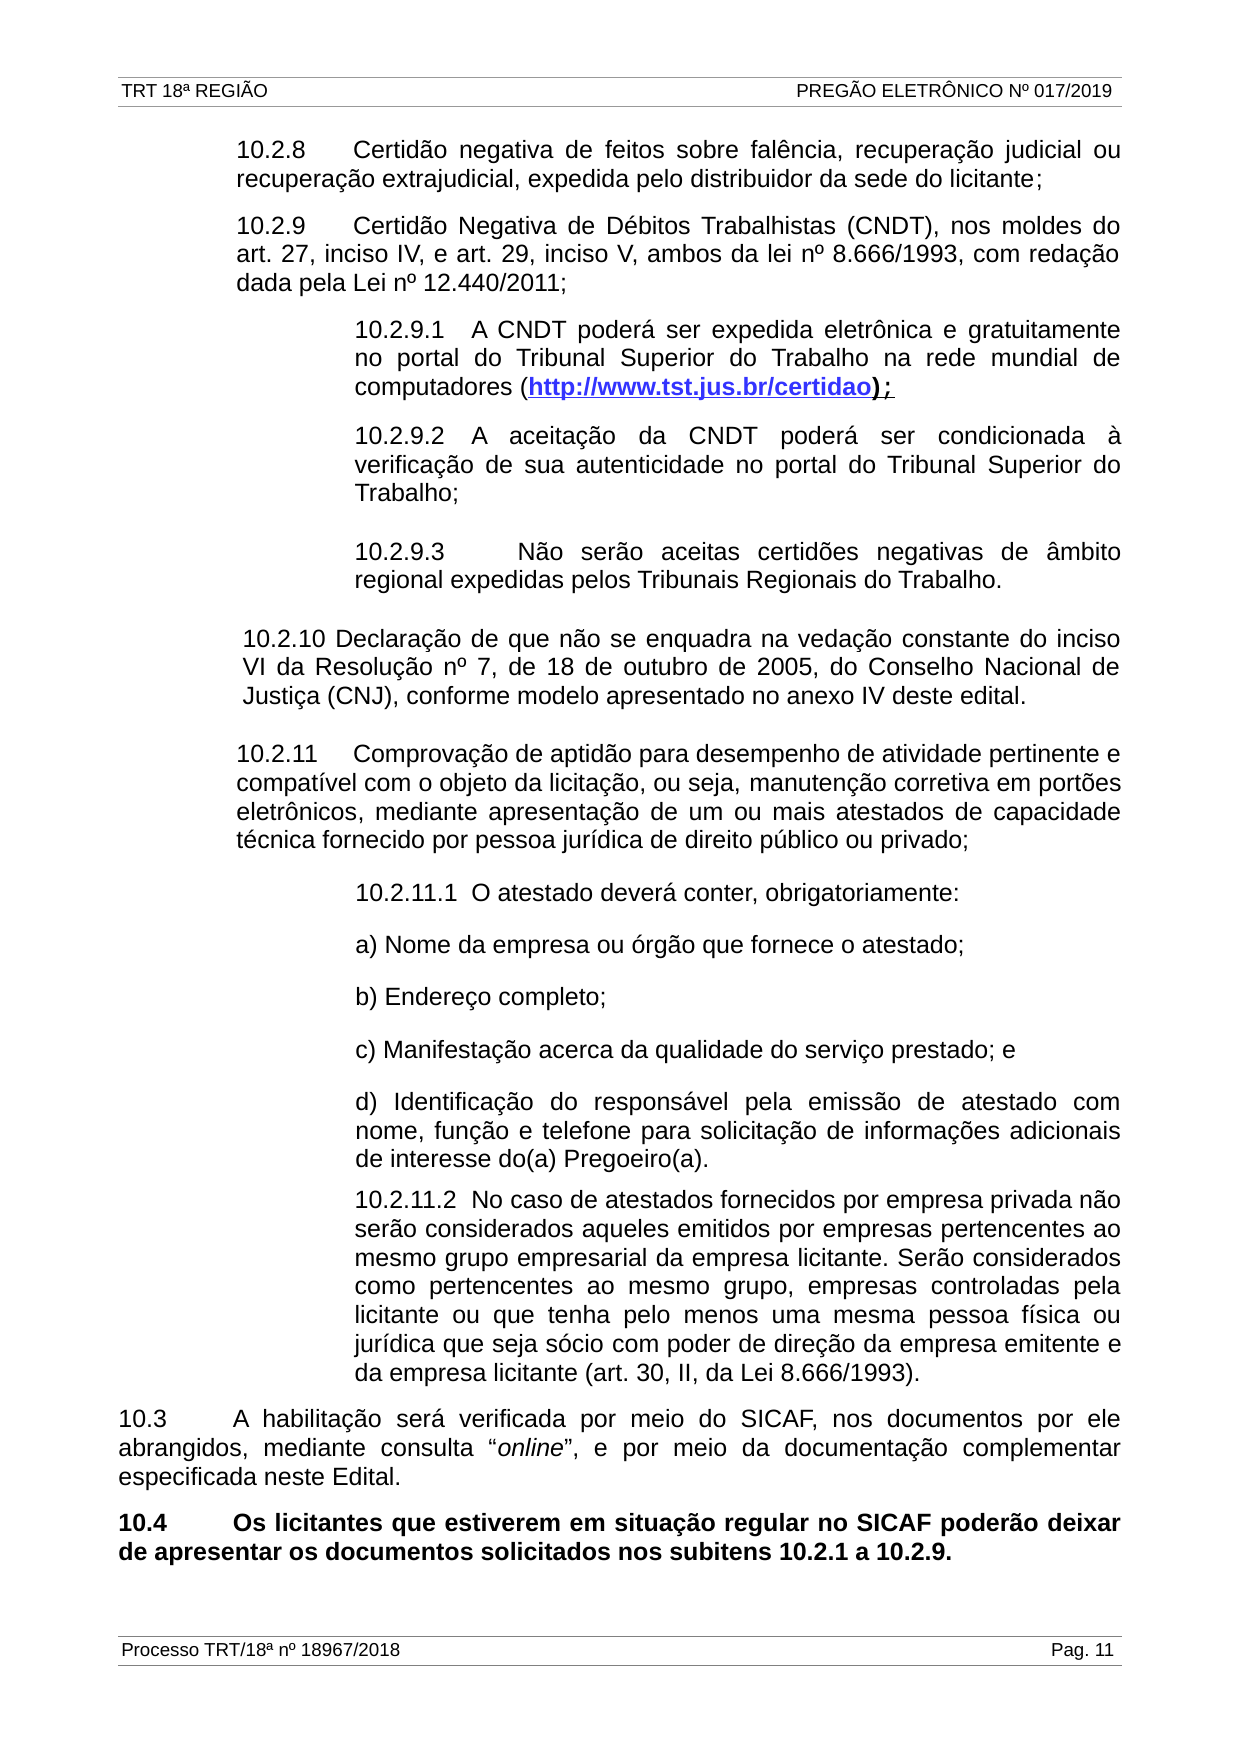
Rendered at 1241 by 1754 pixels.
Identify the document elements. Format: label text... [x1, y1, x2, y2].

list 10.2.11.2 No caso de atestados fornecidos por empresa privada não serão considerados aqueles emitidos por empresas pertencentes ao mesmo grupo empresarial da empresa licitante. Serão considerados como pertencentes ao mesmo grupo, empresas controladas pela licitante ou que tenha pelo menos uma mesma pessoa física ou jurídica que seja sócio com poder de direção da empresa emitente e da empresa licitante (art. 30, II, da Lei 8.666/1993). [319, 1185, 1122, 1386]
list d) Identificação do responsável pela emissão de atestado com nome, função e telefone para solicitação de informações adicionais de interesse do(a) Pregoeiro(a). [355, 1087, 1122, 1173]
list 10.2.9.2 A aceitação da CNDT poderá ser condicionada à verificação de sua autenticidade no portal do Tribunal Superior do Trabalho; [354, 421, 1122, 507]
list b) Endereço completo; [355, 982, 1122, 1011]
list 10.2.10 Declaração de que não se enquadra na vedação constante do inciso VI da Resolução nº 7, de 18 de outubro de 2005, do Conselho Nacional de Justiça (CNJ), conforme modelo apresentado no anexo IV deste edital. [242, 623, 1122, 710]
text 10.2.11.1 O atestado deverá conter, obrigatoriamente: [355, 878, 1122, 907]
list 10.2.11 Comprovação de aptidão para desempenho de atividade pertinente e compatível com o objeto da licitação, ou seja, manutenção corretiva em portões eletrônicos, mediante apresentação de um ou mais atestados de capacidade técnica fornecido por pessoa jurídica de direito público ou privado; [236, 739, 1122, 854]
list 10.2.9 Certidão Negativa de Débitos Trabalhistas (CNDT), nos moldes do art. 27, inciso IV, e art. 29, inciso V, ambos da lei nº 8.666/1993, com redação dada pela Lei nº 12.440/2011; [236, 211, 1122, 297]
list 10.2.9.1 A CNDT poderá ser expedida eletrônica e gratuitamente no portal do Tribunal Superior do Trabalho na rede mundial de computadores (http://www.tst.jus.br/certidao); [354, 315, 1122, 403]
list 10.2.9.3 Não serão aceitas certidões negativas de âmbito regional expedidas pelos Tribunais Regionais do Trabalho. [354, 537, 1122, 594]
list a) Nome da empresa ou órgão que fornece o atestado; [355, 930, 1122, 959]
list c) Manifestação acerca da qualidade do serviço prestado; e [355, 1035, 1122, 1063]
text 10.4 Os licitantes que estiverem em situação regular no SICAF poderão deixar de apresentar os documentos solicitados nos subitens 10.2.1 a 10.2.9. [118, 1508, 1122, 1565]
text 10.3 A habilitação será verificada por meio do SICAF, nos documentos por ele abrangidos, mediante consulta “online”, e por meio da documentação complementar especificada neste Edital. [118, 1404, 1122, 1490]
text 10.2.8 Certidão negativa de feitos sobre falência, recuperação judicial ou recuperação extrajudicial, expedida pelo distribuidor da sede do licitante; [236, 136, 1122, 193]
